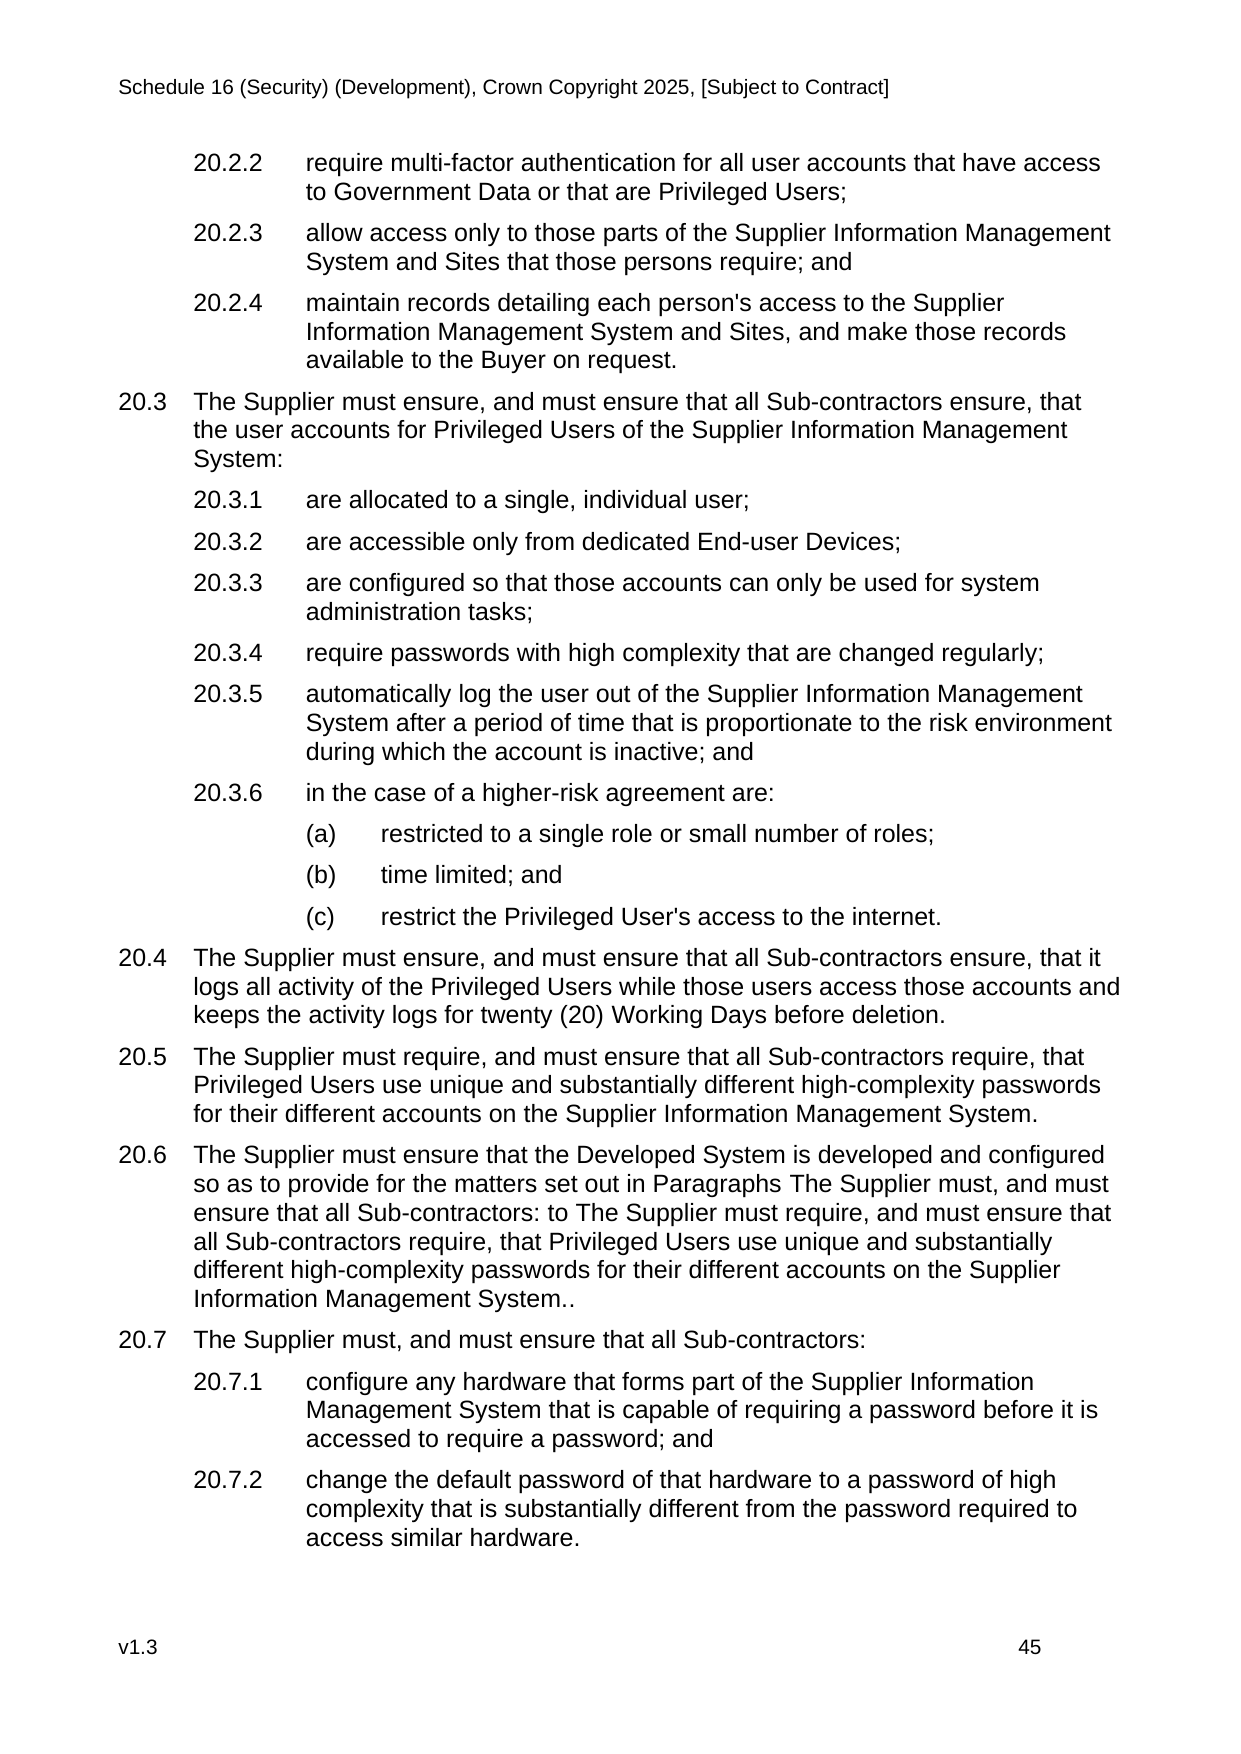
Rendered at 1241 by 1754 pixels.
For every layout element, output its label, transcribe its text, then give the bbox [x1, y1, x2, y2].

list automatically log the user out of the Supplier Information Management System after a period of time that is proportionate to the risk environment during which the account is inactive; and [193, 679, 1122, 765]
list are allocated to a single, individual user; [193, 485, 1122, 514]
list time limited; and [306, 860, 1122, 889]
list require passwords with high complexity that are changed regularly; [193, 638, 1122, 666]
list configure any hardware that forms part of the Supplier Information Management System that is capable of requiring a password before it is accessed to require a password; and [193, 1366, 1122, 1453]
list The Supplier must, and must ensure that all Sub-contractors: [118, 1325, 1122, 1354]
list are accessible only from dedicated End-user Devices; [193, 526, 1122, 555]
list are configured so that those accounts can only be used for system administration tasks; [193, 568, 1122, 625]
list The Supplier must ensure, and must ensure that all Sub-contractors ensure, that the user accounts for Privileged Users of the Supplier Information Management System: [118, 386, 1122, 473]
list in the case of a higher-risk agreement are: [193, 778, 1122, 806]
list The Supplier must require, and must ensure that all Sub-contractors require, that Privileged Users use unique and substantially different high-complexity passwords for their different accounts on the Supplier Information Management System. [118, 1041, 1122, 1128]
list The Supplier must ensure, and must ensure that all Sub-contractors ensure, that it logs all activity of the Privileged Users while those users access those accounts and keeps the activity logs for twenty (20) Working Days before deletion. [118, 943, 1122, 1029]
list allow access only to those parts of the Supplier Information Management System and Sites that those persons require; and [193, 218, 1122, 275]
list restricted to a single role or small number of roles; [306, 819, 1122, 848]
list The Supplier must ensure that the Developed System is developed and configured so as to provide for the matters set out in Paragraphs 20.2 to 20.5. [118, 1140, 1122, 1313]
list change the default password of that hardware to a password of high complexity that is substantially different from the password required to access similar hardware. [193, 1465, 1122, 1551]
list require multi-factor authentication for all user accounts that have access to Government Data or that are Privileged Users; [193, 148, 1122, 205]
list restrict the Privileged User's access to the internet. [306, 901, 1122, 930]
list maintain records detailing each person's access to the Supplier Information Management System and Sites, and make those records available to the Buyer on request. [193, 288, 1122, 374]
